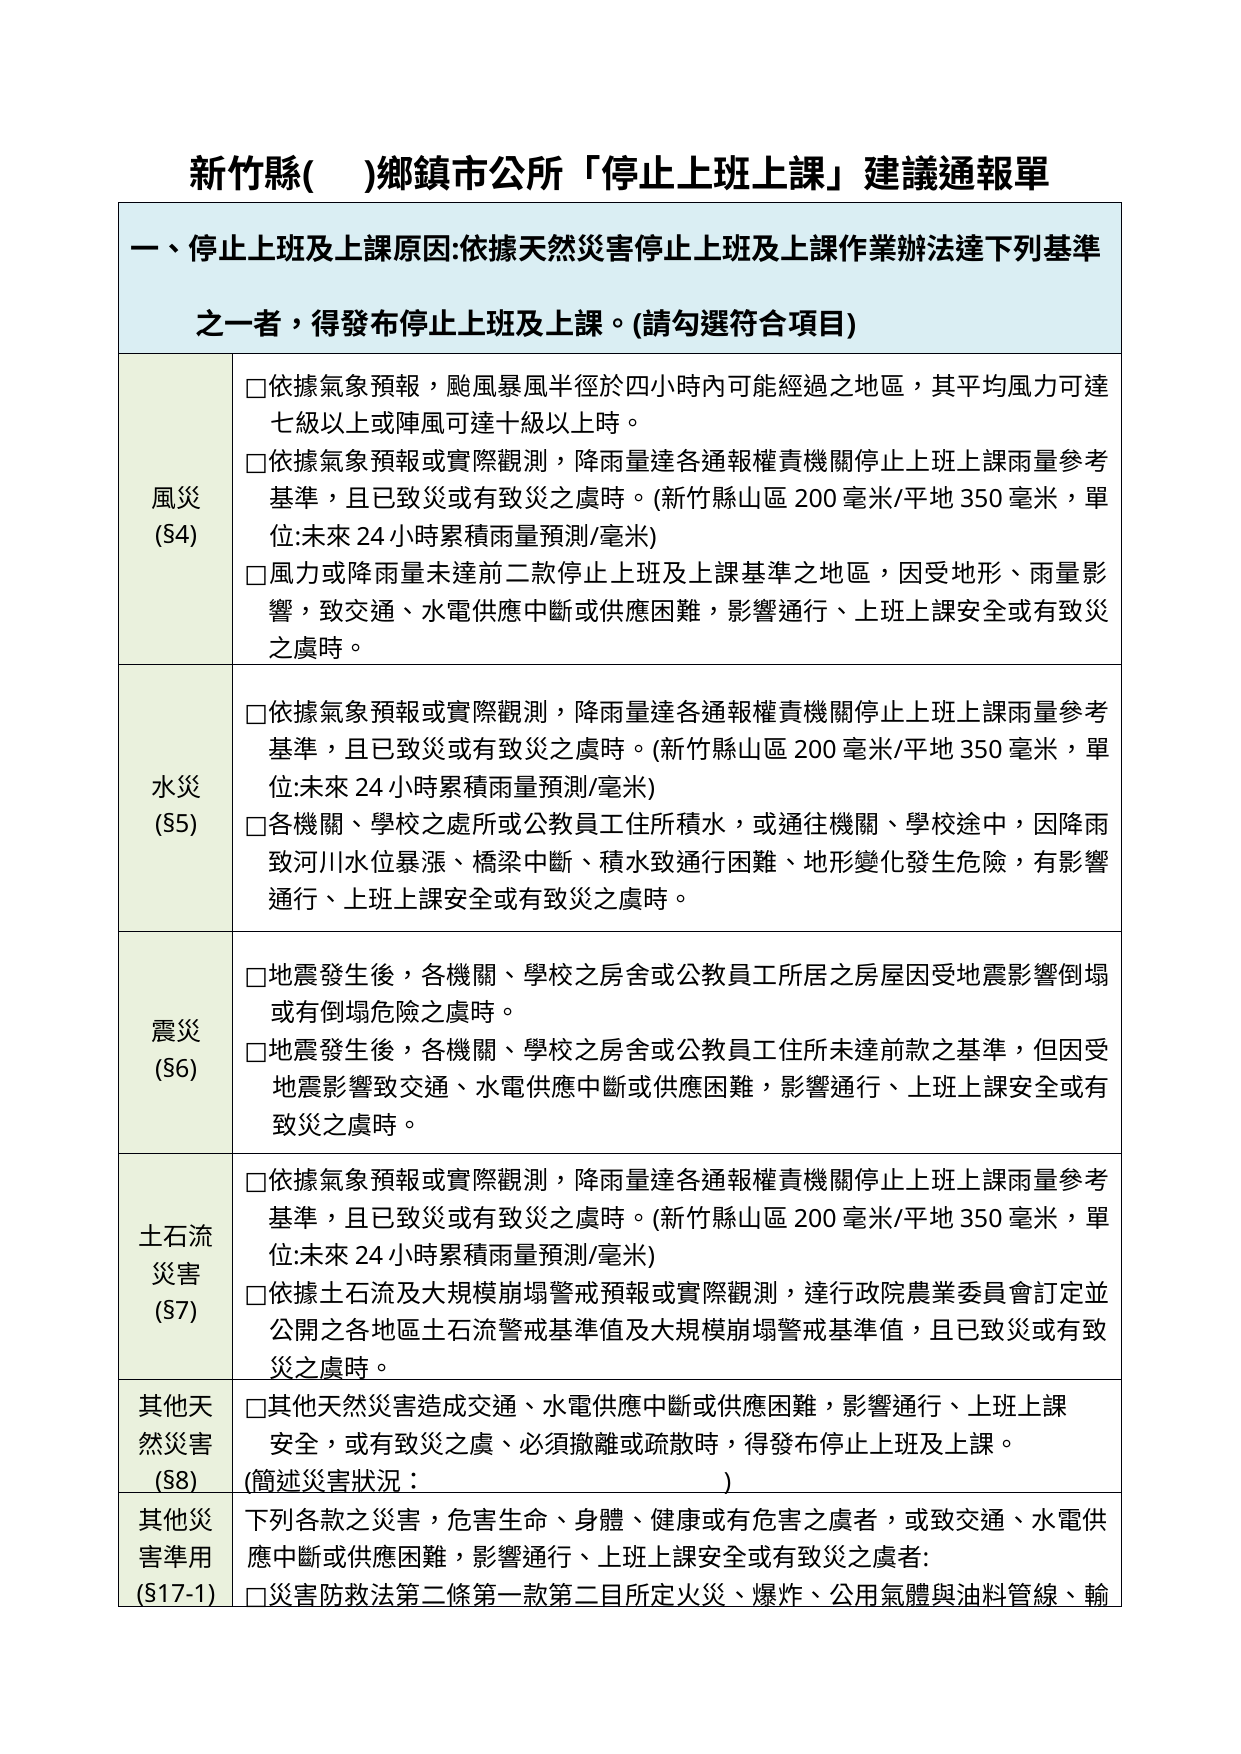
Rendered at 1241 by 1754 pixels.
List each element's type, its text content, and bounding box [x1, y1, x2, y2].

table_cell □依據氣象預報或實際觀測，降雨量達各通報權責機關停止上班上課雨量參考基準，且已致災或有致災之虞時。(新竹縣山區200毫米/平地350毫米，單位:未來24小時累積雨量預測/毫米) □依據土石流及大規模崩塌警戒預報或實際觀測，達行政院農業委員會訂定並公開之各地區土石流警戒基準值及大規模崩塌警戒基準值，且已致災或有致災之虞時。 [233, 1154, 1121, 1379]
table_cell □其他天然災害造成交通、水電供應中斷或供應困難，影響通行、上班上課 安全，或有致災之虞、必須撤離或疏散時，得發布停止上班及上課。 (簡述災害狀況： ) [233, 1380, 1121, 1492]
table_cell 其他災害準用 (§17-1) [119, 1493, 232, 1606]
table_header 一、停止上班及上課原因:依據天然災害停止上班及上課作業辦法達下列基準之一者，得發布停止上班及上課。(請勾選符合項目) [119, 203, 1121, 353]
table_cell □地震發生後，各機關、學校之房舍或公教員工所居之房屋因受地震影響倒塌或有倒塌危險之虞時。 □地震發生後，各機關、學校之房舍或公教員工住所未達前款之基準，但因受地震影響致交通、水電供應中斷或供應困難，影響通行、上班上課安全或有致災之虞時。 [233, 932, 1121, 1153]
table_cell □依據氣象預報或實際觀測，降雨量達各通報權責機關停止上班上課雨量參考基準，且已致災或有致災之虞時。(新竹縣山區200毫米/平地350毫米，單位:未來24小時累積雨量預測/毫米) □各機關、學校之處所或公教員工住所積水，或通往機關、學校途中，因降雨致河川水位暴漲、橋梁中斷、積水致通行困難、地形變化發生危險，有影響通行、上班上課安全或有致災之虞時。 [233, 665, 1121, 931]
table_cell 風災 (§4) [119, 354, 232, 664]
table_cell 水災 (§5) [119, 665, 232, 931]
table_cell 其他天然災害 (§8) [119, 1380, 232, 1492]
table_cell □依據氣象預報，颱風暴風半徑於四小時內可能經過之地區，其平均風力可達七級以上或陣風可達十級以上時。 □依據氣象預報或實際觀測，降雨量達各通報權責機關停止上班上課雨量參考基準，且已致災或有致災之虞時。(新竹縣山區200毫米/平地350毫米，單位:未來24小時累積雨量預測/毫米) □風力或降雨量未達前二款停止上班及上課基準之地區，因受地形、雨量影響，致交通、水電供應中斷或供應困難，影響通行、上班上課安全或有致災之虞時。 [233, 354, 1121, 664]
table_cell 下列各款之災害，危害生命、身體、健康或有危害之虞者，或致交通、水電供應中斷或供應困難，影響通行、上班上課安全或有致災之虞者: □災害防救法第二條第一款第二目所定火災、爆炸、公用氣體與油料管線、輸 [233, 1493, 1121, 1606]
text 新竹縣( )鄉鎮市公所「停止上班上課」建議通報單 [118, 127, 1122, 202]
table_cell 震災 (§6) [119, 932, 232, 1153]
table_cell 土石流災害 (§7) [119, 1154, 232, 1379]
